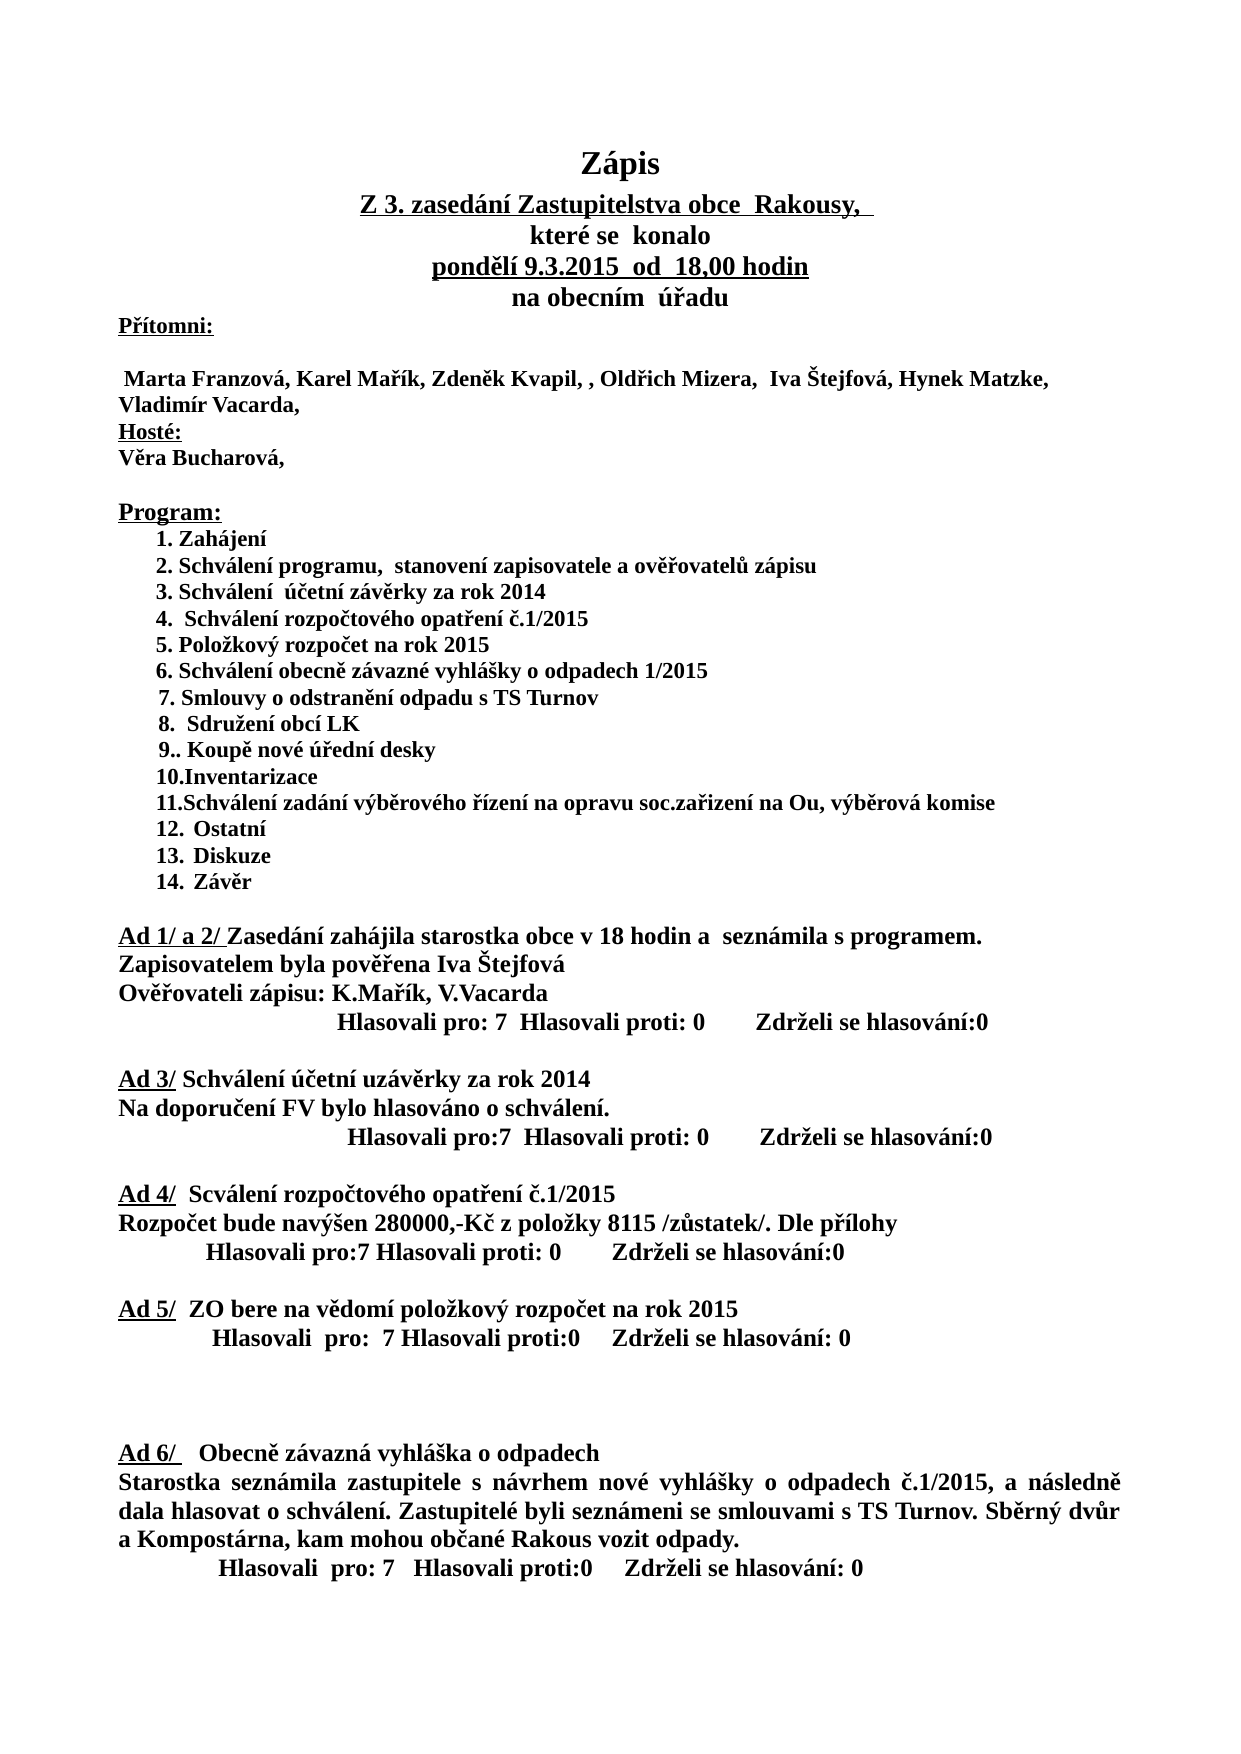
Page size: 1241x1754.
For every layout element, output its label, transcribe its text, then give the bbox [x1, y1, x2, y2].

text Hlasovali pro: 7 Hlasovali proti:0 Zdrželi se hlasování: 0 [118, 1553, 1122, 1582]
text Marta Franzová, Karel Mařík, Zdeněk Kvapil, , Oldřich Mizera, Iva Štejfová, Hynek Matzke, [118, 365, 1122, 391]
list 5. Položkový rozpočet na rok 2015 [156, 631, 1122, 657]
text Ad 5/ ZO bere na vědomí položkový rozpočet na rok 2015 [118, 1294, 1122, 1323]
text které se konalo [118, 219, 1122, 250]
text 2. Schválení programu, stanovení zapisovatele a ověřovatelů zápisu [156, 552, 1122, 578]
list 9.. Koupě nové úřední desky [118, 736, 1122, 763]
text Hlasovali pro:7 Hlasovali proti: 0 Zdrželi se hlasování:0 [118, 1122, 1122, 1151]
text Rozpočet bude navýšen 280000,-Kč z položky 8115 /zůstatek/. Dle přílohy [118, 1208, 1122, 1237]
list 3. Schválení účetní závěrky za rok 2014 [156, 578, 1122, 604]
text Zapisovatelem byla pověřena Iva Štejfová [118, 949, 1122, 978]
text Věra Bucharová, [118, 444, 1122, 470]
text Z 3. zasedání Zastupitelstva obce Rakousy, [118, 188, 1122, 219]
text Ad 3/ Schválení účetní uzávěrky za rok 2014 [118, 1064, 1122, 1093]
list Závěr [156, 868, 1122, 894]
text Ad 4/ Scválení rozpočtového opatření č.1/2015 [118, 1179, 1122, 1208]
text Starostka seznámila zastupitele s návrhem nové vyhlášky o odpadech č.1/2015, a následně dala hlasovat o schválení. Zastupitelé byli seznámeni se smlouvami s TS Turnov. Sběrný dvůr a Kompostárna, kam mohou občané Rakous vozit odpady. [118, 1467, 1122, 1553]
text pondělí 9.3.2015 od 18,00 hodin [118, 250, 1122, 281]
text Vladimír Vacarda, [118, 391, 1122, 418]
subtitle Zápis [118, 143, 1122, 181]
text Hlasovali pro: 7 Hlasovali proti:0 Zdrželi se hlasování: 0 [118, 1323, 1122, 1352]
text Přítomni: [118, 312, 1122, 339]
text 6. Schválení obecně závazné vyhlášky o odpadech 1/2015 [156, 657, 1122, 684]
text na obecním úřadu [118, 281, 1122, 312]
list 7. Smlouvy o odstranění odpadu s TS Turnov [118, 684, 1122, 710]
text Ad 1/ a 2/ Zasedání zahájila starostka obce v 18 hodin a seznámila s programem. [118, 921, 1122, 949]
text 10.Inventarizace [156, 763, 1122, 789]
list Diskuze [156, 842, 1122, 868]
text Hosté: [118, 418, 1122, 444]
text Ad 6/ Obecně závazná vyhláška o odpadech [118, 1438, 1122, 1467]
list 4. Schválení rozpočtového opatření č.1/2015 [156, 604, 1122, 631]
text Ověřovateli zápisu: K.Mařík, V.Vacarda [118, 978, 1122, 1007]
text 11.Schválení zadání výběrového řízení na opravu soc.zařizení na Ou, výběrová komise [156, 789, 1122, 815]
text Hlasovali pro: 7 Hlasovali proti: 0 Zdrželi se hlasování:0 [118, 1007, 1122, 1036]
text Program: [118, 497, 1122, 526]
text Hlasovali pro:7 Hlasovali proti: 0 Zdrželi se hlasování:0 [118, 1237, 1122, 1266]
text Na doporučení FV bylo hlasováno o schválení. [118, 1093, 1122, 1122]
text 1. Zahájení [156, 526, 1122, 552]
list Ostatní [156, 815, 1122, 842]
list 8. Sdružení obcí LK [118, 710, 1122, 736]
